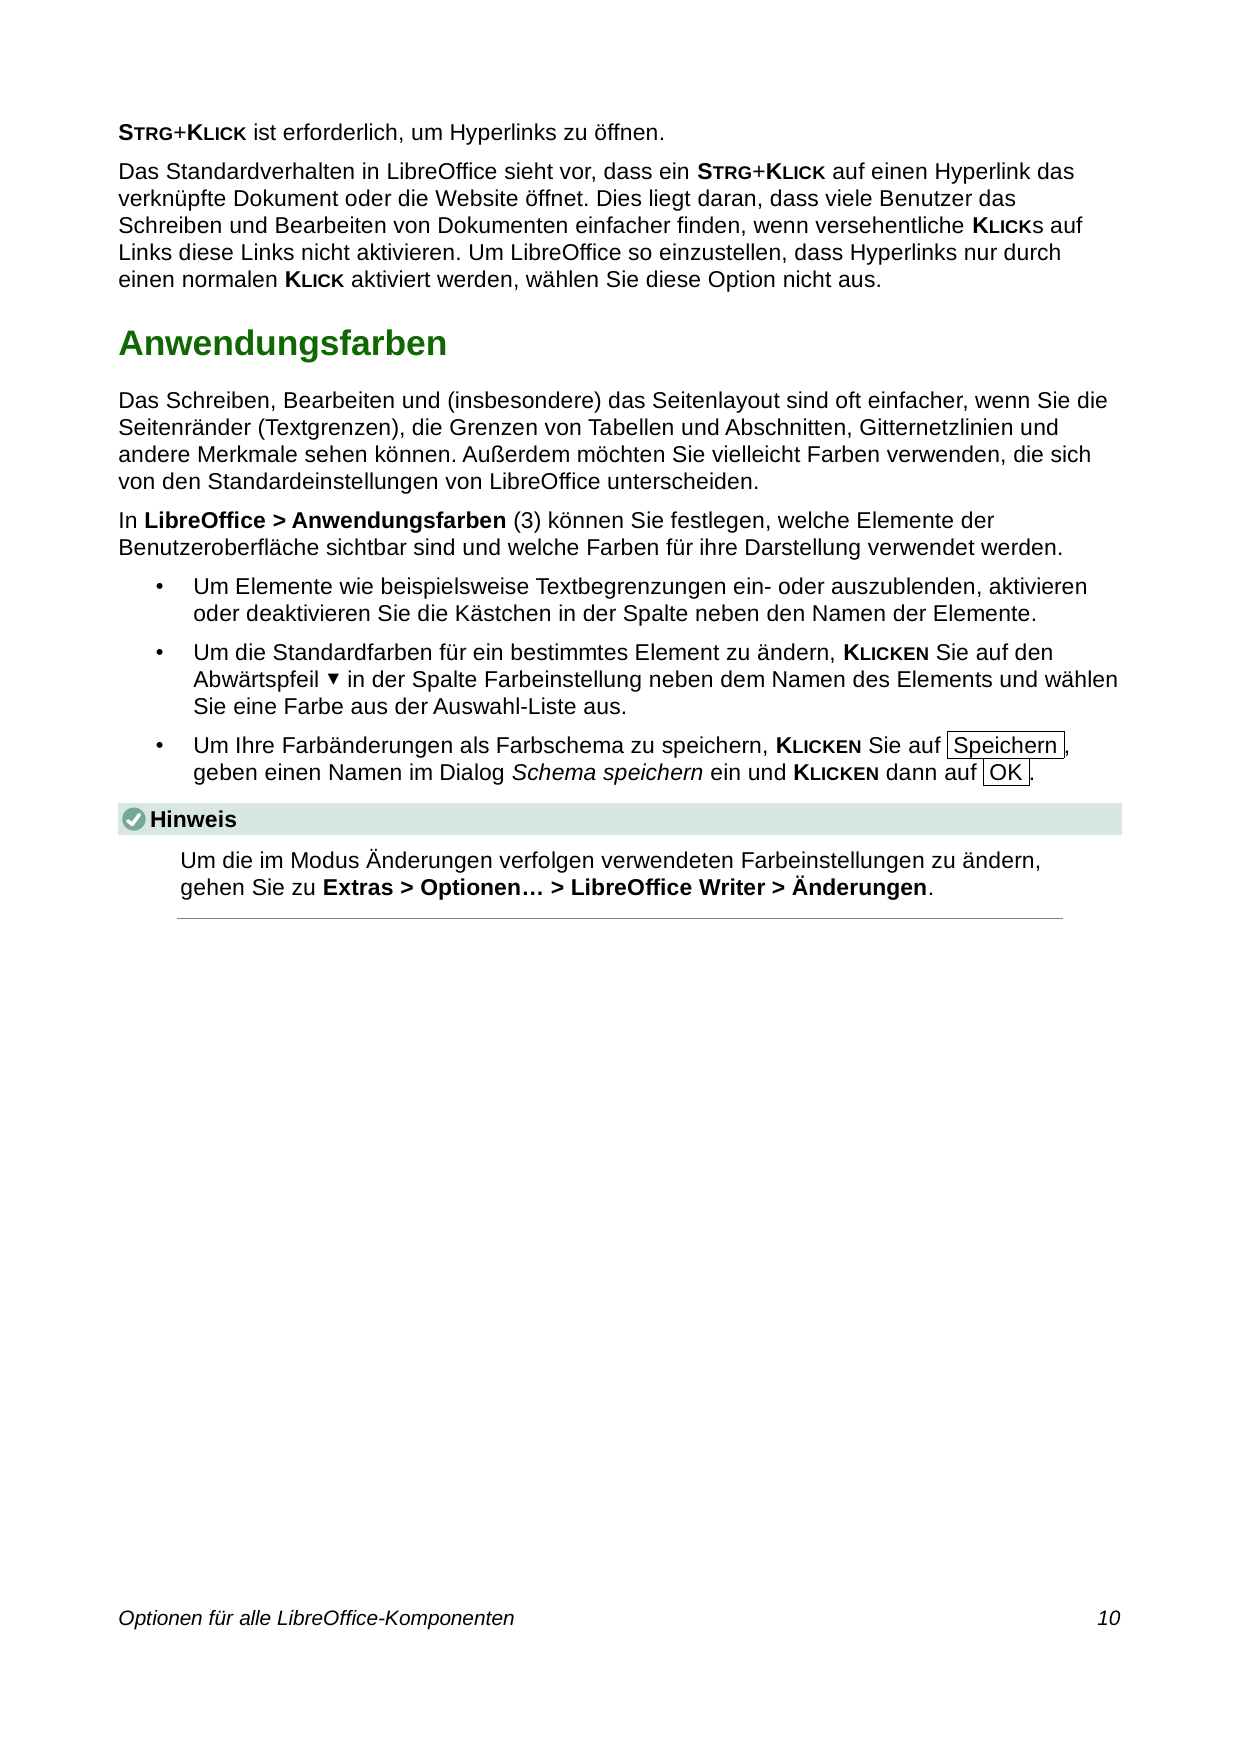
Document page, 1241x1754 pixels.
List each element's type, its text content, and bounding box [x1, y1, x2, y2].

text In LibreOffice > Anwendungsfarben (Abbildung 3) können Sie festlegen, welche Elemente der Benutzeroberfläche sichtbar sind und welche Farben für ihre Darstellung verwendet werden. [118, 506, 1122, 560]
text Strg+Klick ist erforderlich, um Hyperlinks zu öffnen. [118, 118, 1122, 145]
text Um die im Modus Änderungen verfolgen verwendeten Farbeinstellungen zu ändern, gehen Sie zu Extras > Optionen… > LibreOffice Writer > Änderungen. [177, 847, 1063, 918]
list Um Ihre Farbänderungen als Farbschema zu speichern, Klicken Sie auf Speichern, geben einen Namen im Dialog Schema speichern ein und Klicken dann auf OK. [948, 731, 1122, 786]
list Um Ihre Farbänderungen als Farbschema zu speichern, Klicken Sie auf Speichern, geben einen Namen im Dialog Schema speichern ein und Klicken dann auf OK. [156, 731, 983, 786]
subtitle Hinweis [118, 803, 1122, 835]
text Das Standardverhalten in LibreOffice sieht vor, dass ein Strg+Klick auf einen Hyperlink das verknüpfte Dokument oder die Website öffnet. Dies liegt daran, dass viele Benutzer das Schreiben und Bearbeiten von Dokumenten einfacher finden, wenn versehentliche Klicks auf Links diese Links nicht aktivieren. Um LibreOffice so einzustellen, dass Hyperlinks nur durch einen normalen Klick aktiviert werden, wählen Sie diese Option nicht aus. [118, 157, 1122, 292]
list Um Elemente wie beispielsweise Textbegrenzungen ein- oder auszublenden, aktivieren oder deaktivieren Sie die Kästchen in der Spalte neben den Namen der Elemente. [156, 572, 1122, 626]
list Um die Standardfarben für ein bestimmtes Element zu ändern, Klicken Sie auf den Abwärtspfeil ▾ in der Spalte Farbeinstellung neben dem Namen des Elements und wählen Sie eine Farbe aus der Auswahl-Liste aus. [156, 638, 1122, 719]
subtitle Anwendungsfarben [118, 322, 1122, 362]
text Das Schreiben, Bearbeiten und (insbesondere) das Seitenlayout sind oft einfacher, wenn Sie die Seitenränder (Textgrenzen), die Grenzen von Tabellen und Abschnitten, Gitternetzlinien und andere Merkmale sehen können. Außerdem möchten Sie vielleicht Farben verwenden, die sich von den Standardeinstellungen von LibreOffice unterscheiden. [118, 386, 1122, 494]
